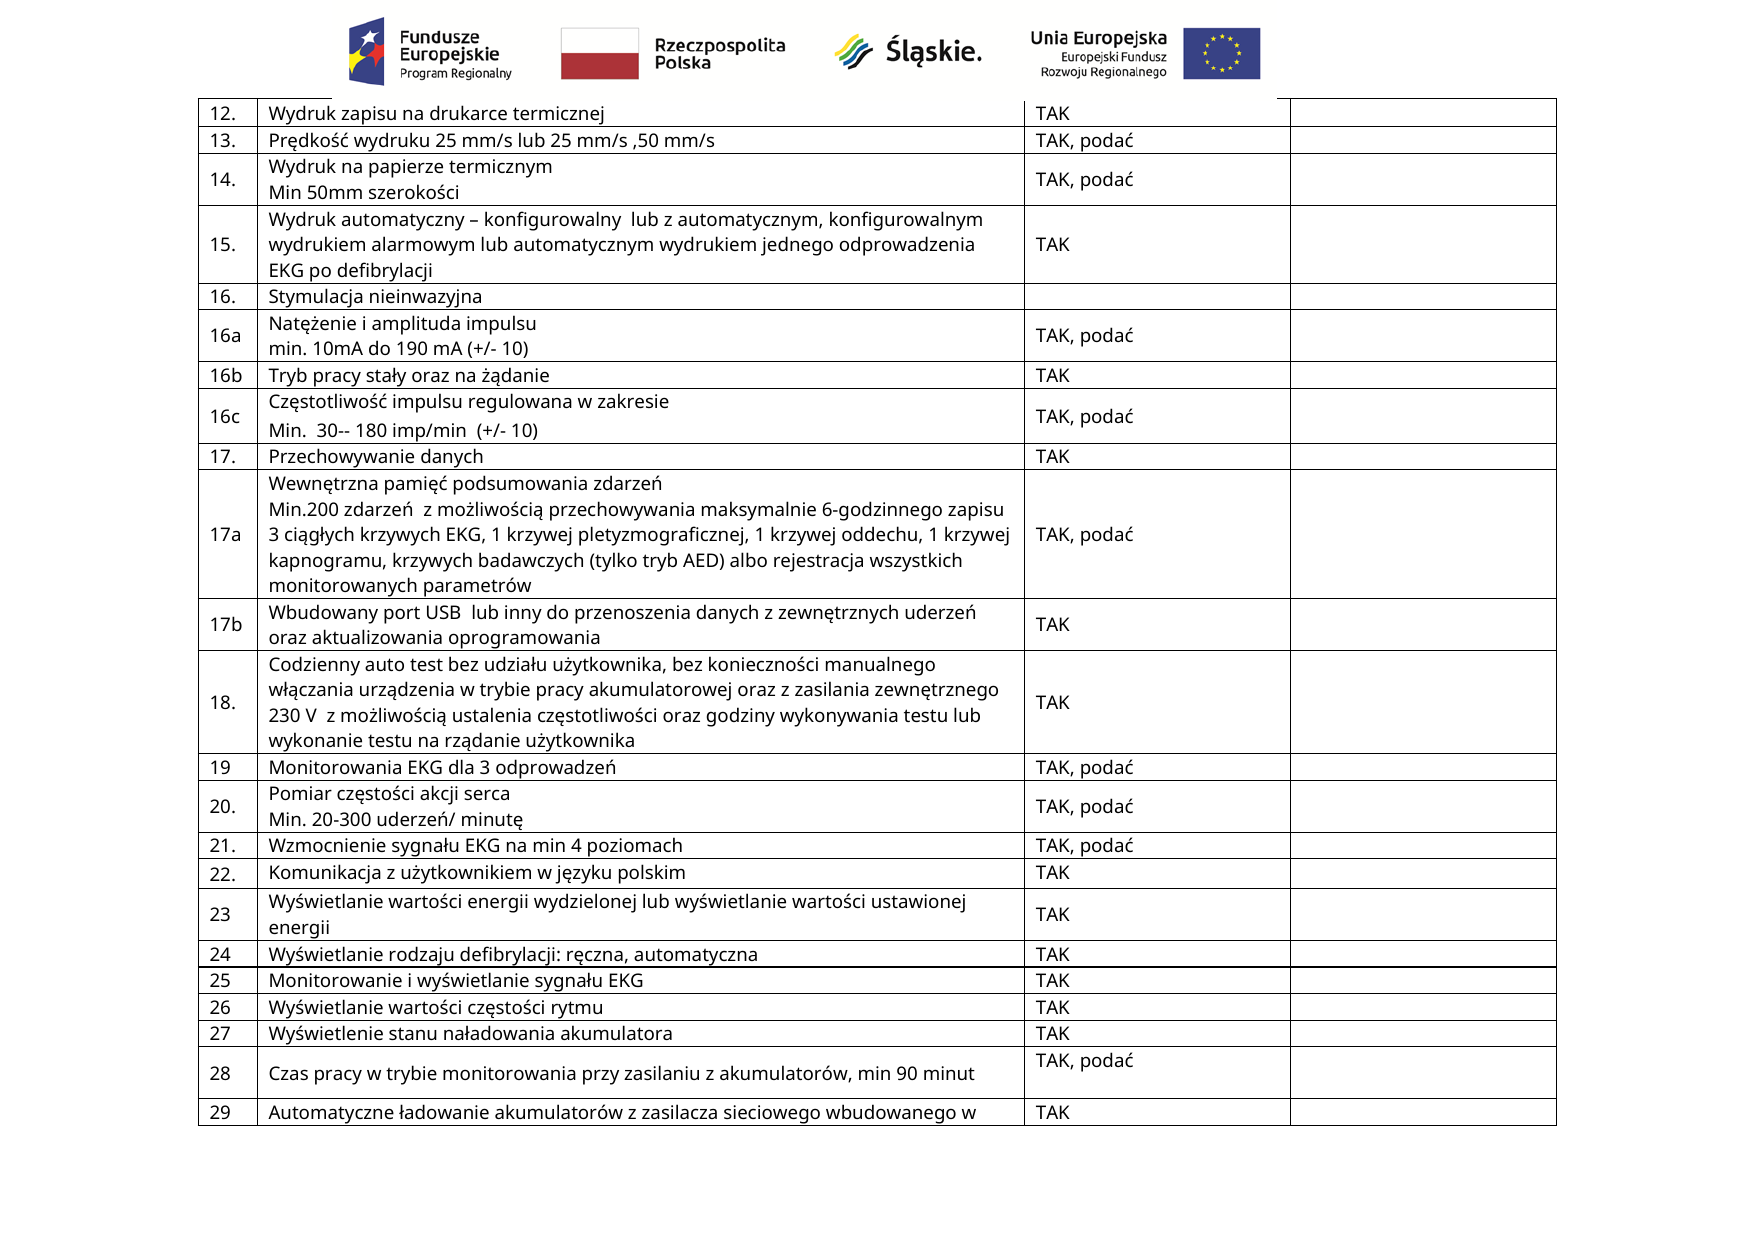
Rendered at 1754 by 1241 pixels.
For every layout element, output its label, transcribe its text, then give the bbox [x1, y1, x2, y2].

table_cell [1545, 362, 1556, 388]
table_cell TAK [1025, 859, 1036, 888]
table_cell [1291, 1047, 1556, 1098]
table_cell [1545, 941, 1556, 966]
table_cell [1291, 599, 1556, 650]
table_cell [1291, 781, 1556, 832]
table_cell [1025, 284, 1036, 309]
table_cell TAK, podać [1025, 1047, 1036, 1098]
table_cell [1545, 968, 1556, 993]
table_cell TAK [1279, 859, 1290, 888]
table_cell [1291, 206, 1556, 282]
table_cell [1291, 889, 1556, 940]
table_cell 27 [246, 1021, 257, 1046]
table_cell TAK [1279, 1021, 1290, 1046]
table_cell TAK [1025, 362, 1036, 388]
table_cell [1545, 994, 1556, 1019]
table_cell TAK [1025, 1021, 1036, 1046]
table_cell [1291, 284, 1301, 309]
table_cell TAK [1025, 444, 1036, 469]
table_cell 17b [199, 599, 257, 650]
table_cell 26 [199, 994, 209, 1019]
table_cell TAK [1279, 362, 1290, 388]
table_cell [1545, 1021, 1556, 1046]
table_cell [1291, 127, 1301, 153]
table_cell 25 [199, 968, 209, 993]
table_cell 16b [199, 362, 209, 388]
table_cell [1291, 859, 1556, 888]
table_cell TAK [1025, 101, 1036, 126]
table_cell TAK [1025, 941, 1036, 966]
table_cell [1291, 470, 1556, 598]
table_cell 13. [199, 127, 209, 153]
table_cell [1291, 833, 1301, 858]
table_cell [1291, 310, 1556, 361]
table_cell 25 [246, 968, 257, 993]
table_cell 14. [199, 154, 257, 205]
table_cell [1291, 754, 1301, 780]
table_cell 19 [199, 754, 209, 780]
table_cell 16. [199, 284, 209, 309]
table_cell TAK [1279, 99, 1290, 126]
table_cell TAK [1279, 994, 1290, 1019]
table_cell 23 [199, 889, 257, 940]
table_cell [1291, 99, 1556, 126]
table_cell [1291, 362, 1301, 388]
table_cell TAK, podać [1279, 1047, 1290, 1098]
table_cell TAK [1025, 599, 1290, 650]
table_cell 17. [199, 444, 209, 469]
table_cell 17. [246, 444, 257, 469]
table_cell TAK [1025, 1099, 1036, 1125]
table_cell 24 [199, 941, 209, 966]
table_cell TAK, podać [1025, 833, 1036, 858]
table_cell 15. [199, 206, 257, 282]
table_cell [1291, 389, 1556, 443]
table_cell [1291, 1021, 1301, 1046]
table_cell TAK, podać [1279, 833, 1290, 858]
table_cell TAK, podać [1025, 310, 1290, 361]
table_cell TAK [1279, 444, 1290, 469]
table_cell 22. [199, 859, 257, 888]
table_cell TAK [1279, 1099, 1290, 1125]
table_cell 24 [246, 941, 257, 966]
table_cell [1545, 127, 1556, 153]
table_cell 13. [246, 127, 257, 153]
table_cell 12. [199, 99, 257, 126]
table_cell [1291, 994, 1301, 1019]
table_cell [1545, 754, 1556, 780]
table_cell [1545, 1099, 1556, 1125]
table_cell 16c [199, 389, 257, 443]
table_cell TAK, podać [1025, 781, 1290, 832]
table_cell 29 [199, 1099, 209, 1125]
table_cell [1291, 1099, 1301, 1125]
table_cell TAK, podać [1025, 470, 1290, 598]
table_cell TAK, podać [1279, 754, 1290, 780]
table_cell TAK, podać [1025, 389, 1290, 443]
table_cell TAK, podać [1279, 127, 1290, 153]
table_cell [1291, 941, 1301, 966]
table_cell TAK [1279, 968, 1290, 993]
table_cell 19 [246, 754, 257, 780]
table_cell [1545, 833, 1556, 858]
table_cell 16b [246, 362, 257, 388]
table_cell [1291, 444, 1301, 469]
table_cell TAK [1025, 651, 1290, 753]
table_cell 27 [199, 1021, 209, 1046]
table_cell TAK [1025, 889, 1290, 940]
table_cell 20. [199, 781, 257, 832]
table_cell [1291, 651, 1556, 753]
table_cell TAK, podać [1025, 154, 1290, 205]
table_cell [1545, 284, 1556, 309]
table_cell 21. [199, 833, 209, 858]
table_cell 29 [246, 1099, 257, 1125]
table_cell TAK [1025, 968, 1036, 993]
table_cell 16. [246, 284, 257, 309]
table_cell 17a [199, 470, 257, 598]
table_cell [1279, 284, 1290, 309]
table_cell TAK [1025, 994, 1036, 1019]
table_cell TAK, podać [1025, 127, 1036, 153]
table_cell 26 [246, 994, 257, 1019]
table_cell TAK [1279, 941, 1290, 966]
table_cell [1291, 968, 1301, 993]
table_cell [1545, 444, 1556, 469]
table_cell 18. [199, 651, 257, 753]
table_cell 16a [199, 310, 257, 361]
table_cell 21. [246, 833, 257, 858]
table_cell TAK [1025, 206, 1290, 282]
table_cell [1291, 154, 1556, 205]
table_cell 28 [199, 1047, 257, 1098]
table_cell TAK, podać [1025, 754, 1036, 780]
table_cell Czas pracy w trybie monitorowania przy zasilaniu z akumulatorów, min 90 minut [258, 1047, 1024, 1098]
